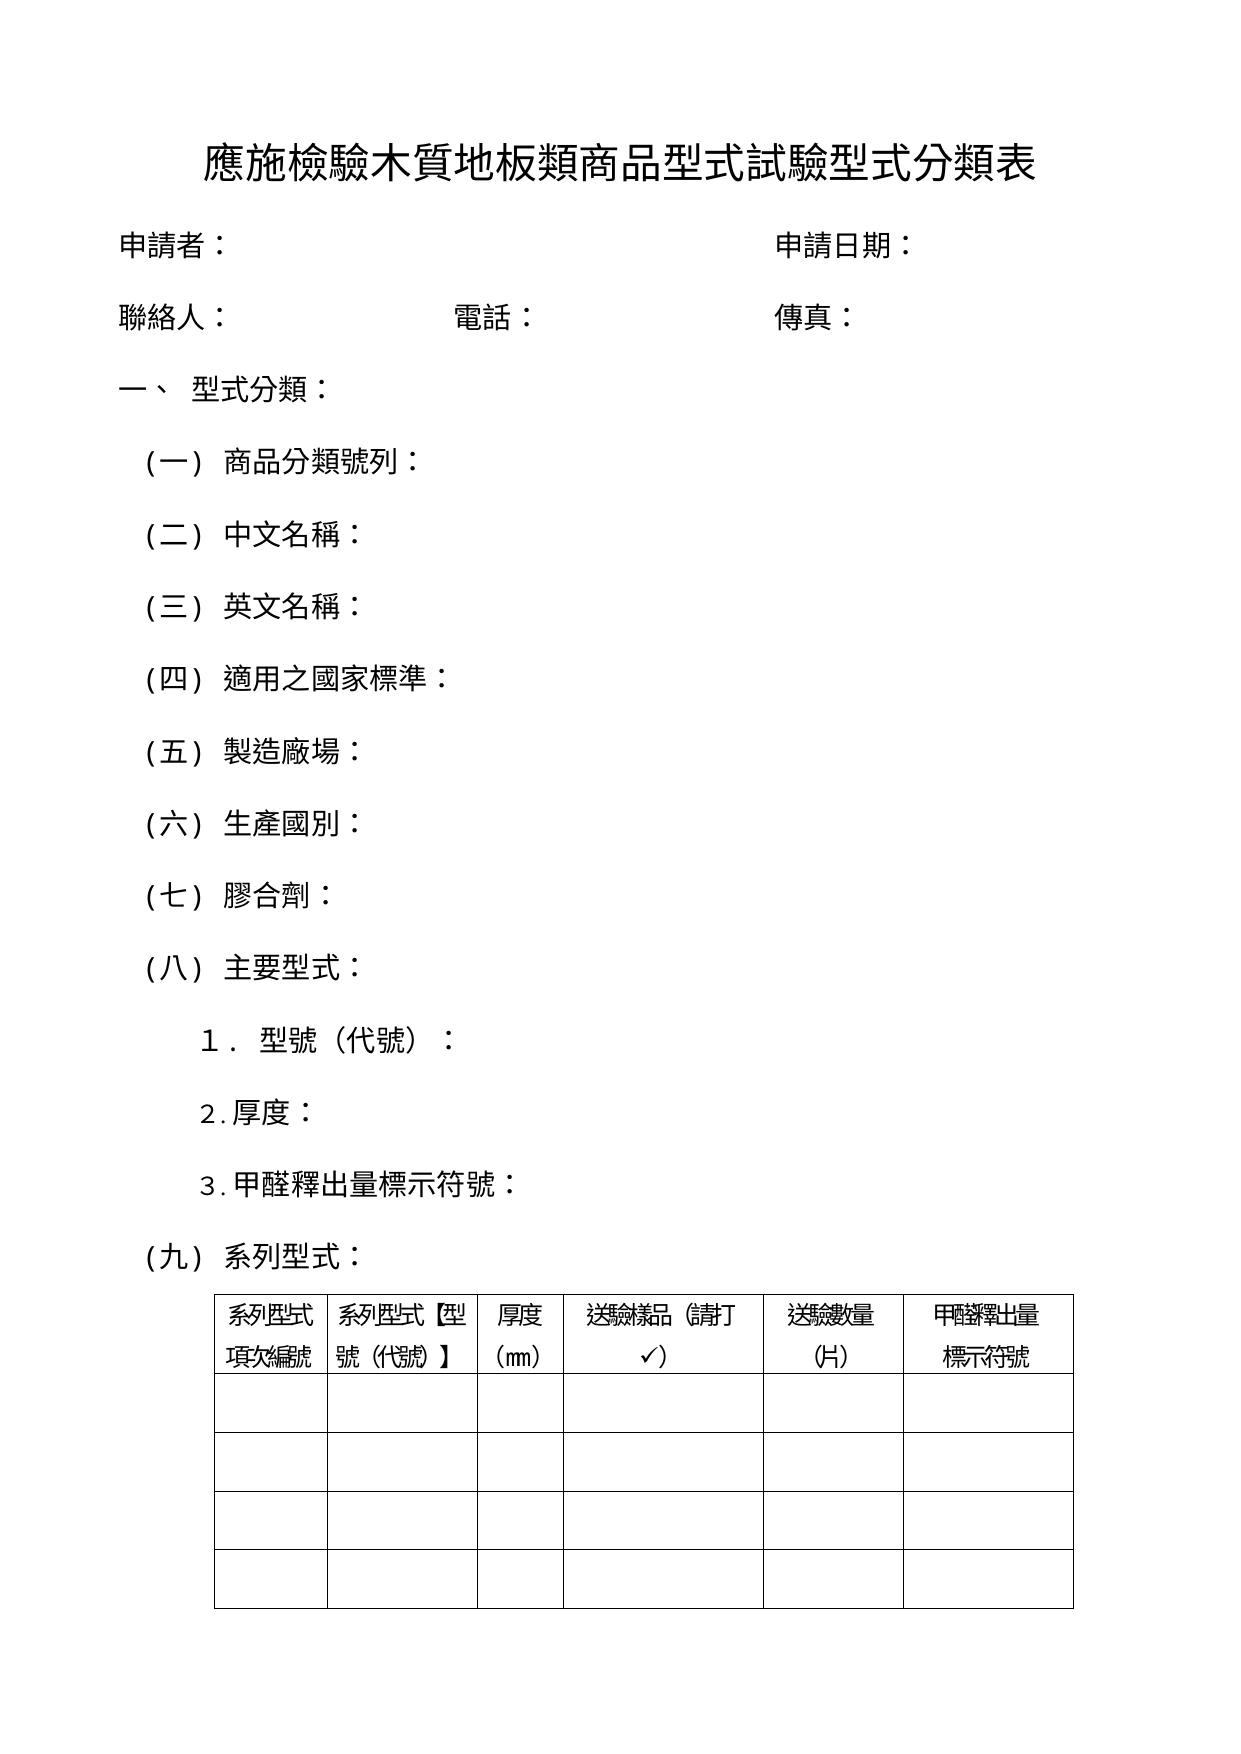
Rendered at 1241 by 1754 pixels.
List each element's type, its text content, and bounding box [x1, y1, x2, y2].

table_cell [478, 1492, 563, 1549]
list 甲醛釋出量標示符號： [195, 1162, 1122, 1204]
table_cell [564, 1374, 763, 1432]
list 主要型式： [142, 945, 1122, 987]
table_cell [328, 1492, 477, 1549]
table_cell [904, 1374, 1073, 1432]
list 厚度： [195, 1089, 1122, 1132]
list 生產國別： [142, 800, 1122, 843]
table_cell [764, 1550, 903, 1608]
table_cell [564, 1492, 763, 1549]
table_cell [328, 1374, 477, 1432]
list 英文名稱： [142, 583, 1122, 626]
table_header 系列型式【型號（代號）】 [328, 1295, 477, 1373]
table_cell [328, 1550, 477, 1608]
table_cell [478, 1433, 563, 1491]
table_cell [764, 1492, 903, 1549]
table_header 送驗數量 （片） [764, 1295, 903, 1373]
text 聯絡人： 電話： 傳真： [118, 295, 1122, 337]
table_header 甲醛釋出量 標示符號 [904, 1295, 1073, 1373]
table_cell [764, 1374, 903, 1432]
table_cell [764, 1433, 903, 1491]
table_cell [215, 1550, 327, 1608]
table_cell [564, 1550, 763, 1608]
list 中文名稱： [142, 511, 1122, 554]
table_header 送驗樣品（請打） [564, 1295, 763, 1373]
table_cell [215, 1433, 327, 1491]
table_cell [904, 1492, 1073, 1549]
text 申請者： 申請日期： [118, 223, 1122, 265]
table_cell [478, 1374, 563, 1432]
table_header 系列型式項次編號 [215, 1295, 327, 1373]
table_header 厚度（mm） [478, 1295, 563, 1373]
list 型號（代號）： [195, 1017, 1122, 1060]
table_cell [215, 1374, 327, 1432]
list 製造廠場： [142, 728, 1122, 771]
text 應施檢驗木質地板類商品型式試驗型式分類表 [118, 130, 1122, 190]
list 商品分類號列： [142, 439, 1122, 481]
table_cell [904, 1550, 1073, 1608]
table_cell [328, 1433, 477, 1491]
list 膠合劑： [142, 873, 1122, 915]
list 型式分類： [118, 367, 1122, 409]
table_cell [478, 1550, 563, 1608]
table_cell [215, 1492, 327, 1549]
list 系列型式： [142, 1234, 1122, 1276]
table_cell [564, 1433, 763, 1491]
table_cell [904, 1433, 1073, 1491]
list 適用之國家標準： [142, 656, 1122, 698]
